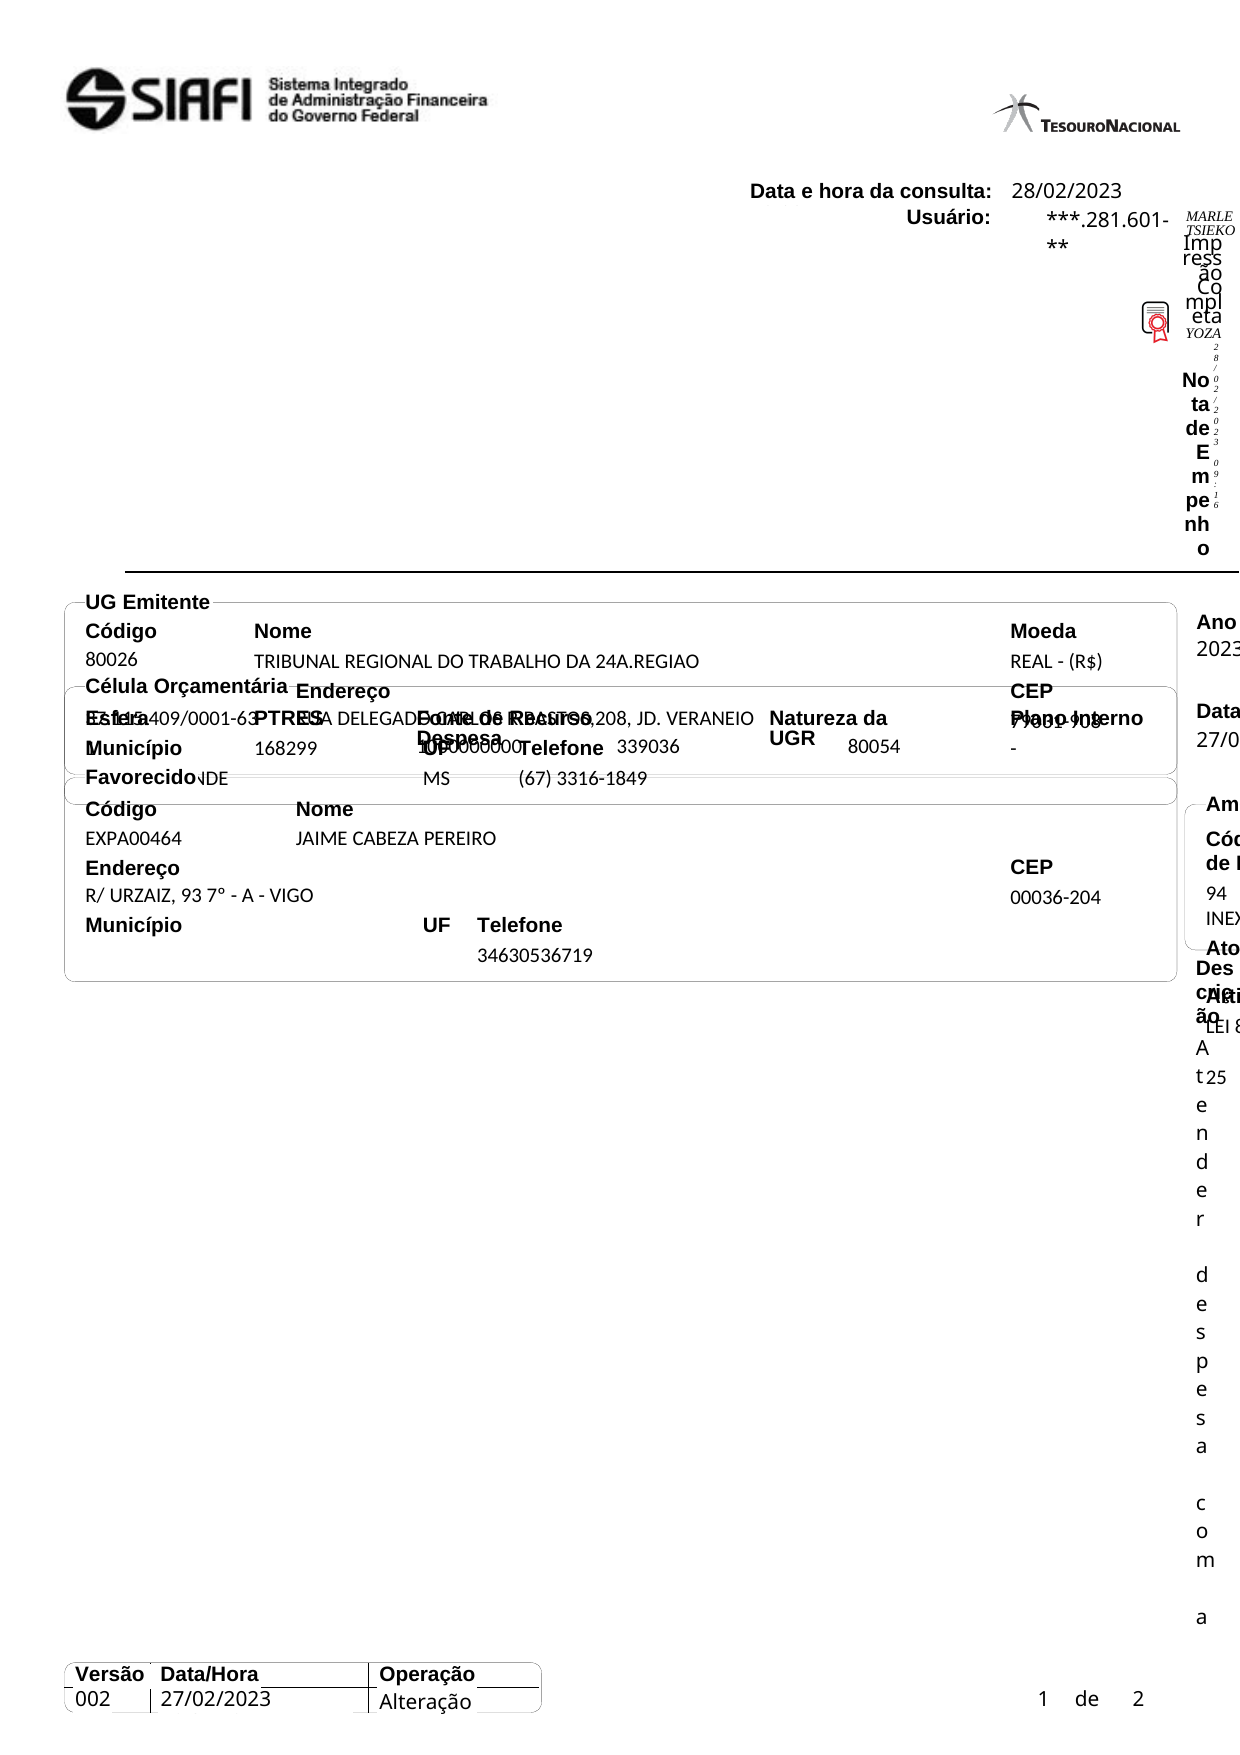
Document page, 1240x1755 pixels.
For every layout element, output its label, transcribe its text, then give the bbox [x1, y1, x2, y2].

table_header Ano [1191, 613, 1240, 638]
table_cell 27/02/2023 [1191, 728, 1240, 754]
text MARLE TSIEKO [1186, 209, 1237, 239]
subtitle Nota de Empenho [1179, 368, 1209, 559]
text Impressão Completa YOZA [1179, 239, 1222, 342]
subtitle Descrição [1196, 956, 1239, 1028]
table_cell 2023 [1191, 638, 1240, 663]
subtitle Usuário: [58, 205, 991, 229]
table_header Data de Emissão [1191, 702, 1240, 728]
text ***.281.601-** [1046, 206, 1175, 262]
